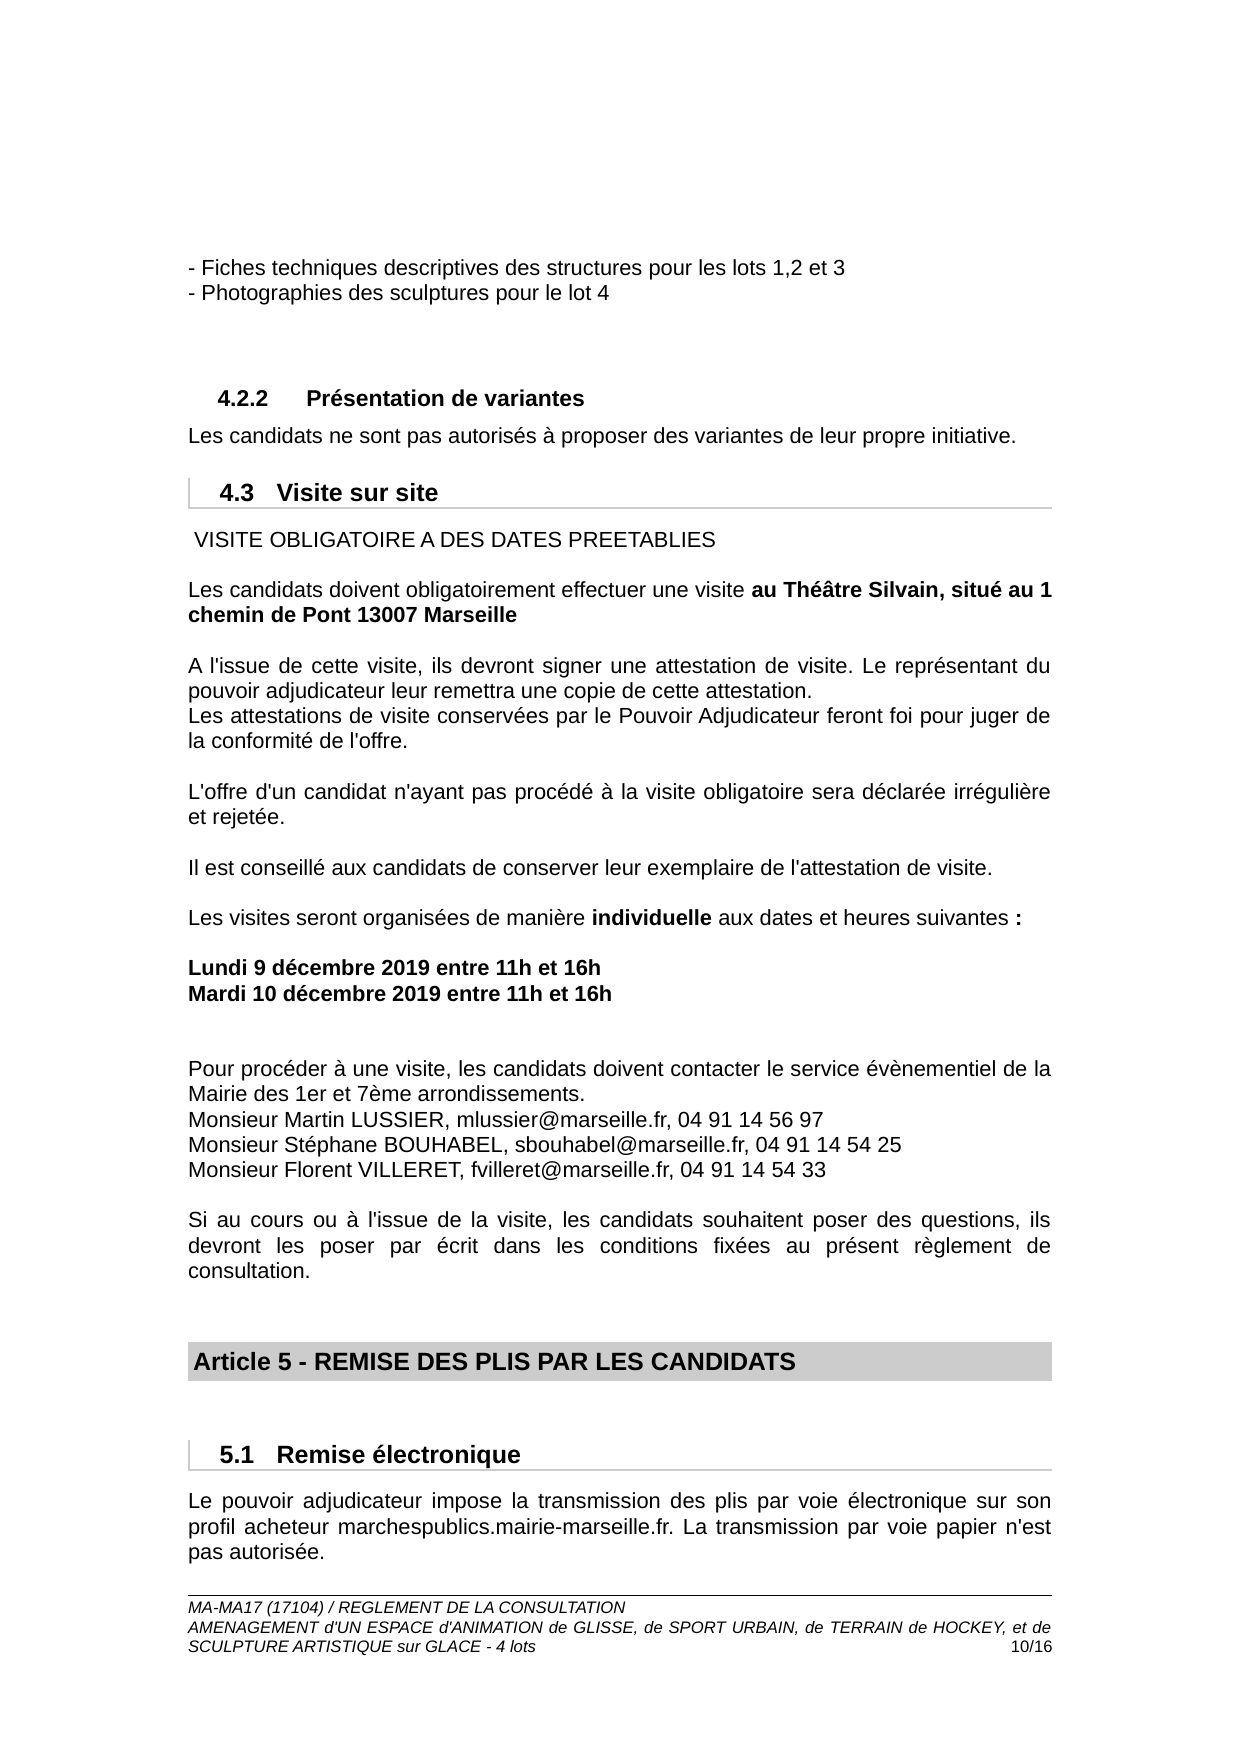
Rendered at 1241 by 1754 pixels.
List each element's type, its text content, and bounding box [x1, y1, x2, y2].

text VISITE OBLIGATOIRE A DES DATES PREETABLIES [188, 527, 1052, 552]
text Les candidats ne sont pas autorisés à proposer des variantes de leur propre initiative. [188, 423, 1052, 449]
text Lundi 9 décembre 2019 entre 11h et 16h [188, 955, 1052, 980]
text - Fiches techniques descriptives des structures pour les lots 1,2 et 3 [188, 255, 1052, 280]
text Les candidats doivent obligatoirement effectuer une visite au Théâtre Silvain, situé au 1 chemin de Pont 13007 Marseille [188, 577, 1052, 627]
text Il est conseillé aux candidats de conserver leur exemplaire de l'attestation de visite. [188, 854, 1052, 879]
text Monsieur Martin LUSSIER, mlussier@marseille.fr, 04 91 14 56 97 [188, 1106, 1052, 1132]
text Monsieur Stéphane BOUHABEL, sbouhabel@marseille.fr, 04 91 14 54 25 [188, 1132, 1052, 1157]
text Le pouvoir adjudicateur impose la transmission des plis par voie électronique sur son profil acheteur marchespublics.mairie-marseille.fr. La transmission par voie papier n'est pas autorisée. [188, 1488, 1052, 1564]
text Les attestations de visite conservées par le Pouvoir Adjudicateur feront foi pour juger de la conformité de l'offre. [188, 703, 1052, 753]
text - Photographies des sculptures pour le lot 4 [188, 280, 1052, 305]
text Pour procéder à une visite, les candidats doivent contacter le service évènementiel de la Mairie des 1er et 7ème arrondissements. [188, 1056, 1052, 1106]
text Mardi 10 décembre 2019 entre 11h et 16h [188, 980, 1052, 1006]
text Monsieur Florent VILLERET, fvilleret@marseille.fr, 04 91 14 54 33 [188, 1157, 1052, 1182]
text L'offre d'un candidat n'ayant pas procédé à la visite obligatoire sera déclarée irrégulière et rejetée. [188, 779, 1052, 829]
text Si au cours ou à l'issue de la visite, les candidats souhaitent poser des questions, ils devront les poser par écrit dans les conditions fixées au présent règlement de consultation. [188, 1207, 1052, 1283]
subtitle Présentation de variantes [188, 385, 1052, 412]
subtitle Remise électronique [190, 1440, 1052, 1469]
subtitle Visite sur site [190, 478, 1052, 507]
text A l'issue de cette visite, ils devront signer une attestation de visite. Le représentant du pouvoir adjudicateur leur remettra une copie de cette attestation. [188, 653, 1052, 703]
text Les visites seront organisées de manière individuelle aux dates et heures suivantes : [188, 905, 1052, 930]
subtitle REMISE DES PLIS PAR LES CANDIDATS [190, 1344, 1050, 1379]
